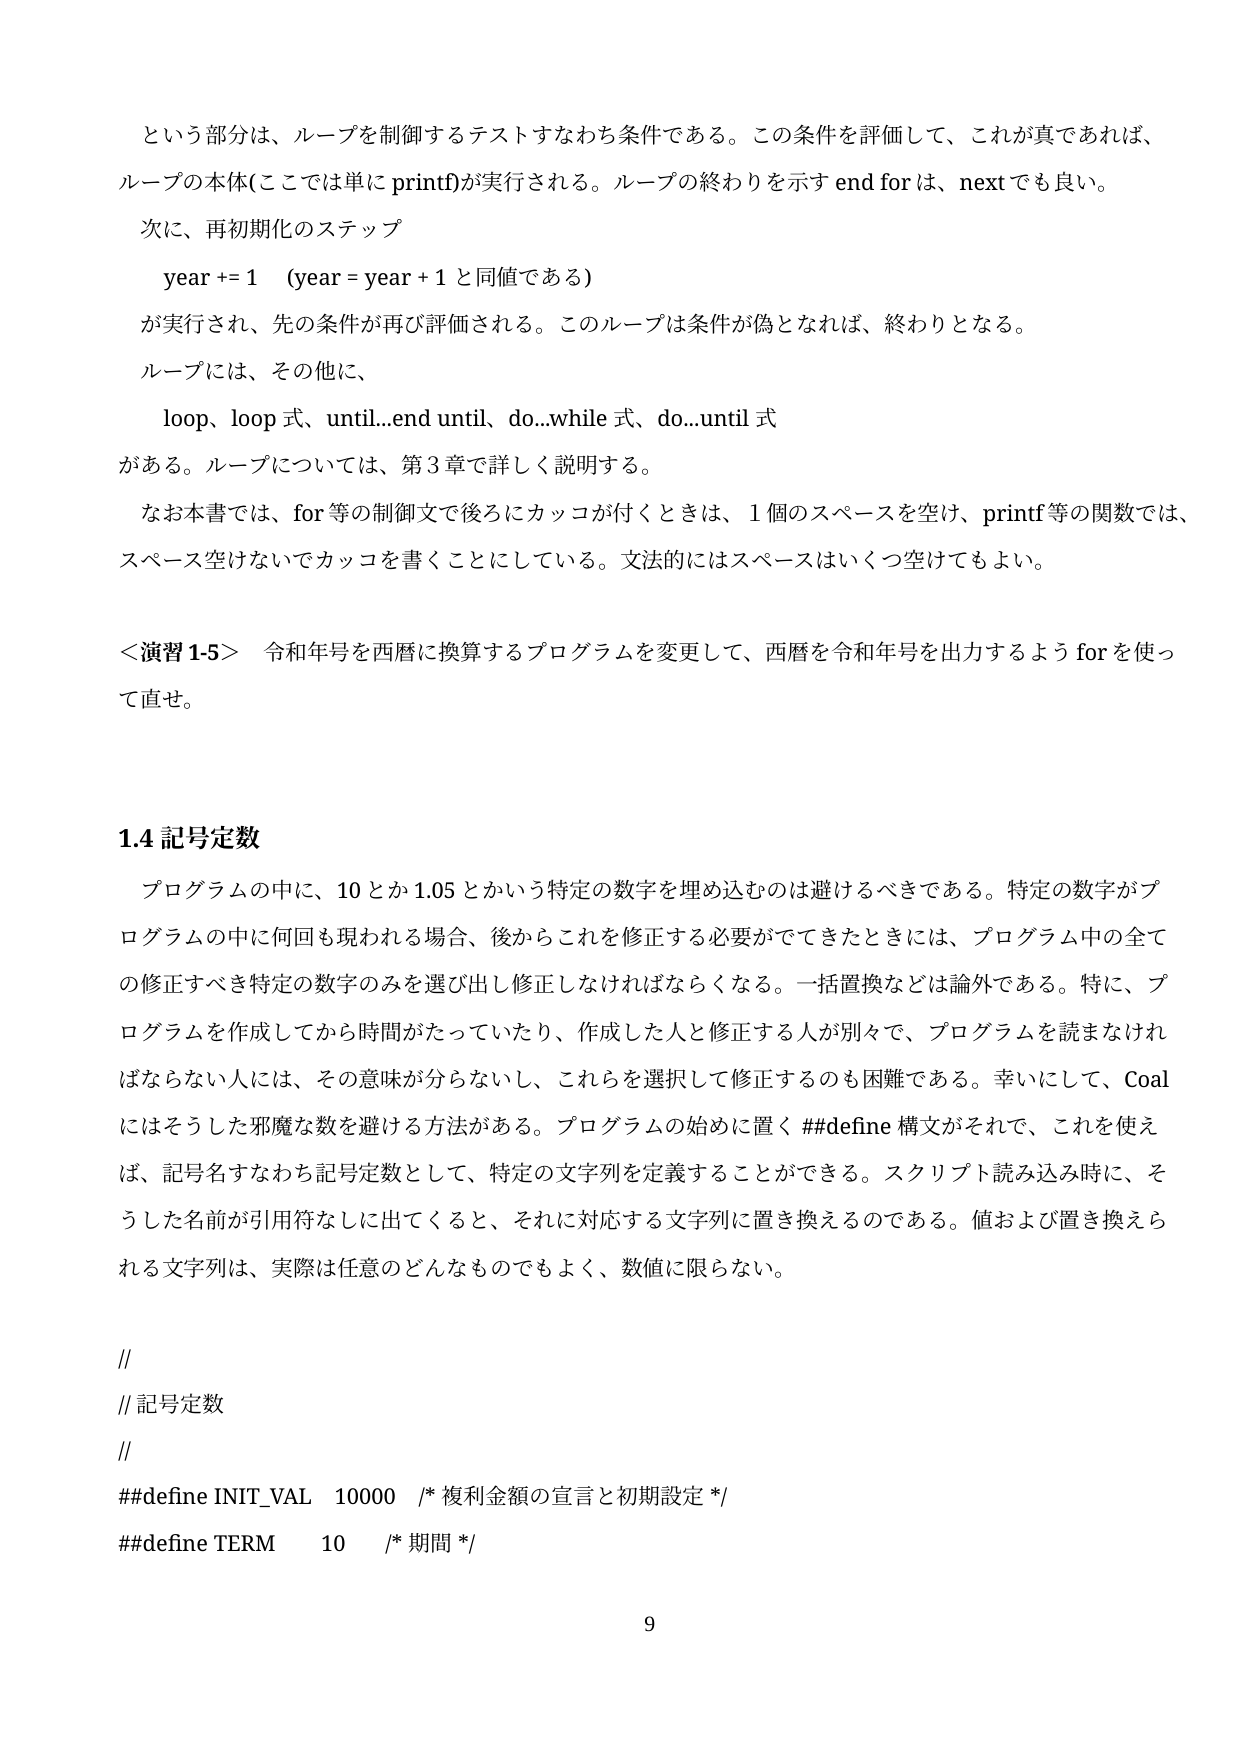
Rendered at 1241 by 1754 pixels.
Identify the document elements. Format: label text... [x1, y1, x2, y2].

text year += 1 (year = year + 1 と同値である) [118, 260, 1181, 291]
text がある。ループについては、第３章で詳しく説明する。 [118, 449, 1181, 480]
text という部分は、ループを制御するテストすなわち条件である。この条件を評価して、これが真であれば、ループの本体(ここでは単にprintf)が実行される。ループの終わりを示すend forは、nextでも良い。 [118, 118, 1181, 197]
text ＜演習1-5＞ 令和年号を西暦に換算するプログラムを変更して、西暦を令和年号を出力するようforを使って直せ。 [118, 635, 1181, 714]
text // [118, 1435, 1181, 1464]
text プログラムの中に、10とか1.05とかいう特定の数字を埋め込むのは避けるべきである。特定の数字がプログラムの中に何回も現われる場合、後からこれを修正する必要がでてきたときには、プログラム中の全ての修正すべき特定の数字のみを選び出し修正しなければならくなる。一括置換などは論外である。特に、プログラムを作成してから時間がたっていたり、作成した人と修正する人が別々で、プログラムを読まなければならない人には、その意味が分らないし、これらを選択して修正するのも困難である。幸いにして、Coalにはそうした邪魔な数を避ける方法がある。プログラムの始めに置く ##define 構文がそれで、これを使えば、記号名すなわち記号定数として、特定の文字列を定義することができる。スクリプト読み込み時に、そうした名前が引用符なしに出てくると、それに対応する文字列に置き換えるのである。値および置き換えられる文字列は、実際は任意のどんなものでもよく、数値に限らない。 [118, 873, 1181, 1282]
text ループには、その他に、 [118, 354, 1181, 386]
text // [118, 1343, 1181, 1372]
text なお本書では、for等の制御文で後ろにカッコが付くときは、１個のスペースを空け、printf等の関数では、スペース空けないでカッコを書くことにしている。文法的にはスペースはいくつ空けてもよい。 [118, 496, 1181, 575]
text 1.4 記号定数 [118, 819, 1181, 855]
text // 記号定数 [118, 1387, 1181, 1419]
text ##define TERM 10 /* 期間 */ [118, 1527, 1181, 1558]
text 次に、再初期化のステップ [118, 213, 1181, 244]
text が実行され、先の条件が再び評価される。このループは条件が偽となれば、終わりとなる。 [118, 307, 1181, 338]
text ##define INIT_VAL 10000 /* 複利金額の宣言と初期設定 */ [118, 1479, 1181, 1511]
text loop、loop 式、until...end until、do...while 式、do...until 式 [118, 401, 1181, 433]
